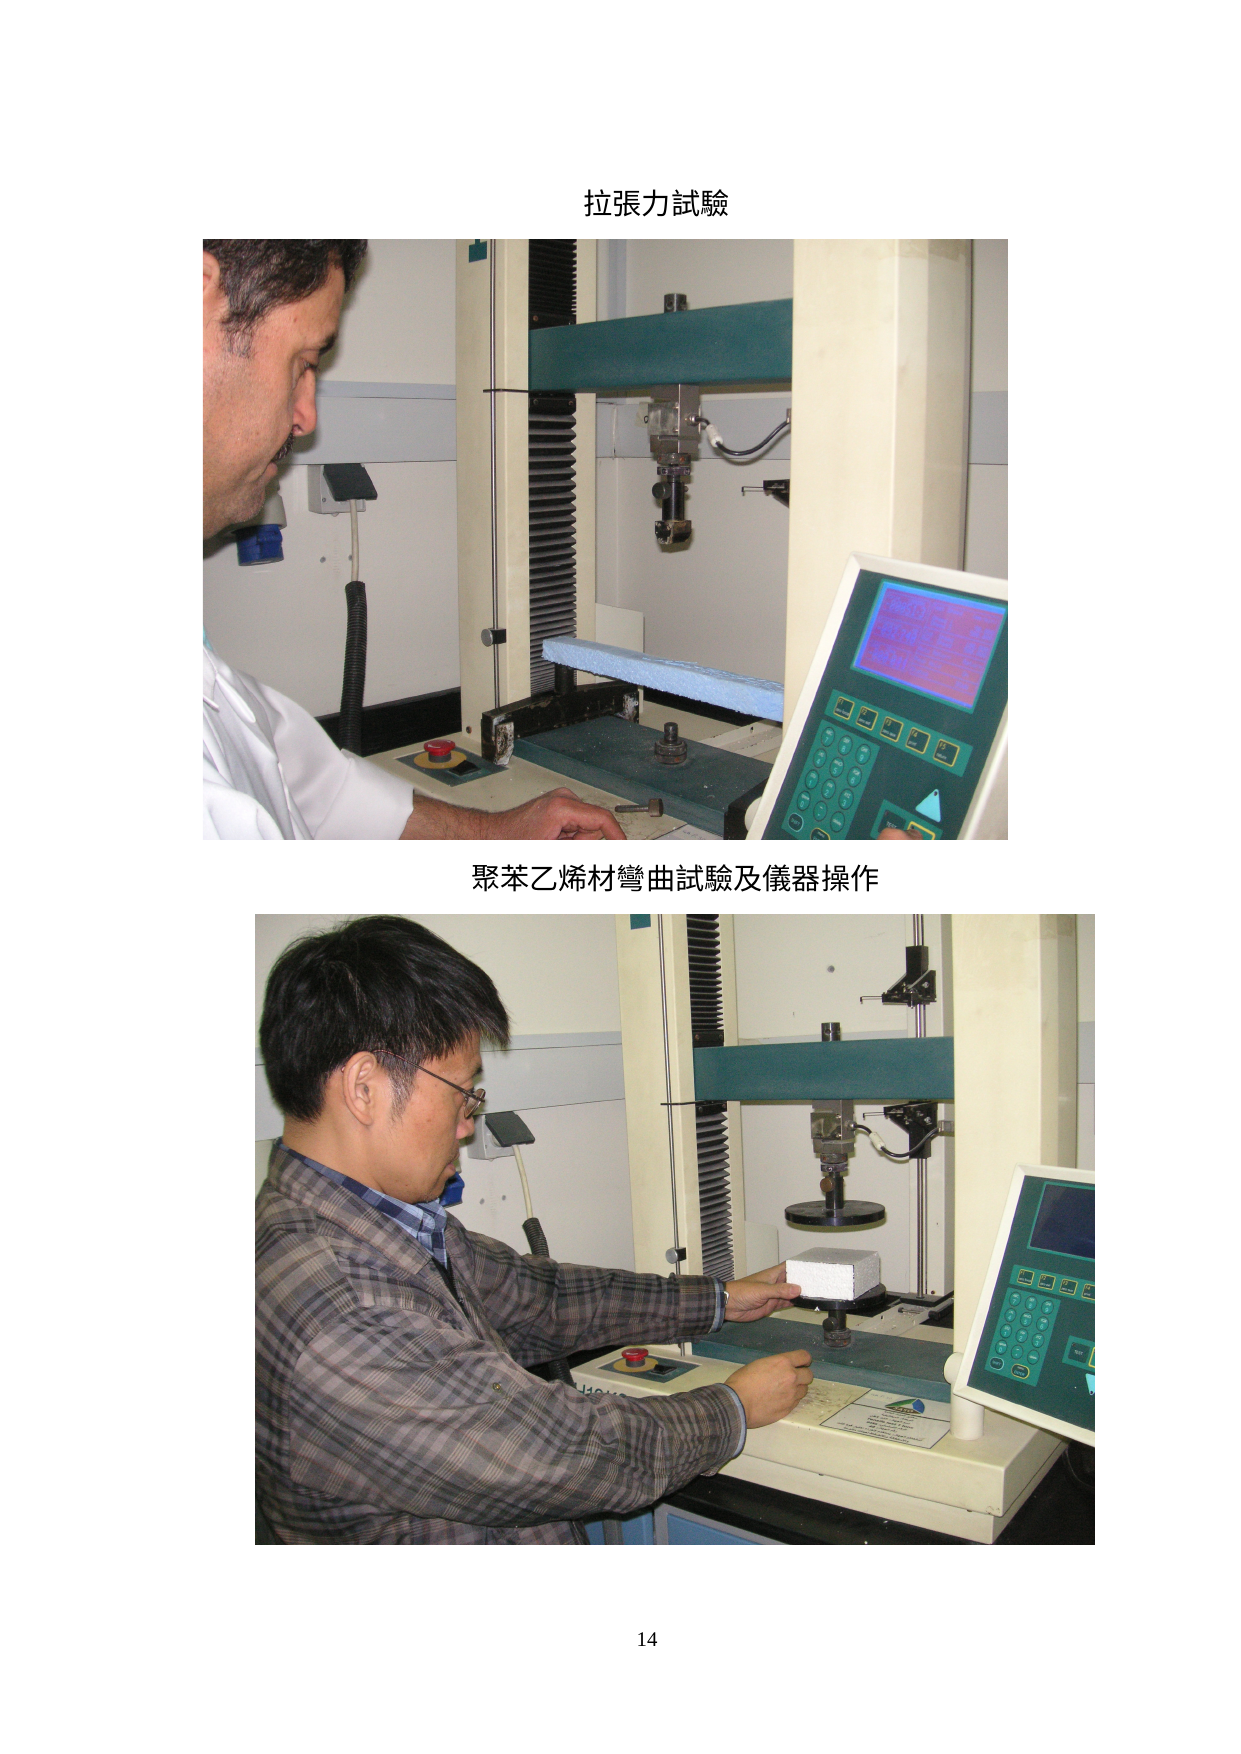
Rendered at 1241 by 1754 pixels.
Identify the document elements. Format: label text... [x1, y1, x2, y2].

picture [255, 914, 1095, 1545]
text 拉張力試驗 [243, 164, 1069, 239]
picture [202, 239, 1008, 840]
text 聚苯乙烯材彎曲試驗及儀器操作 [243, 839, 1106, 914]
